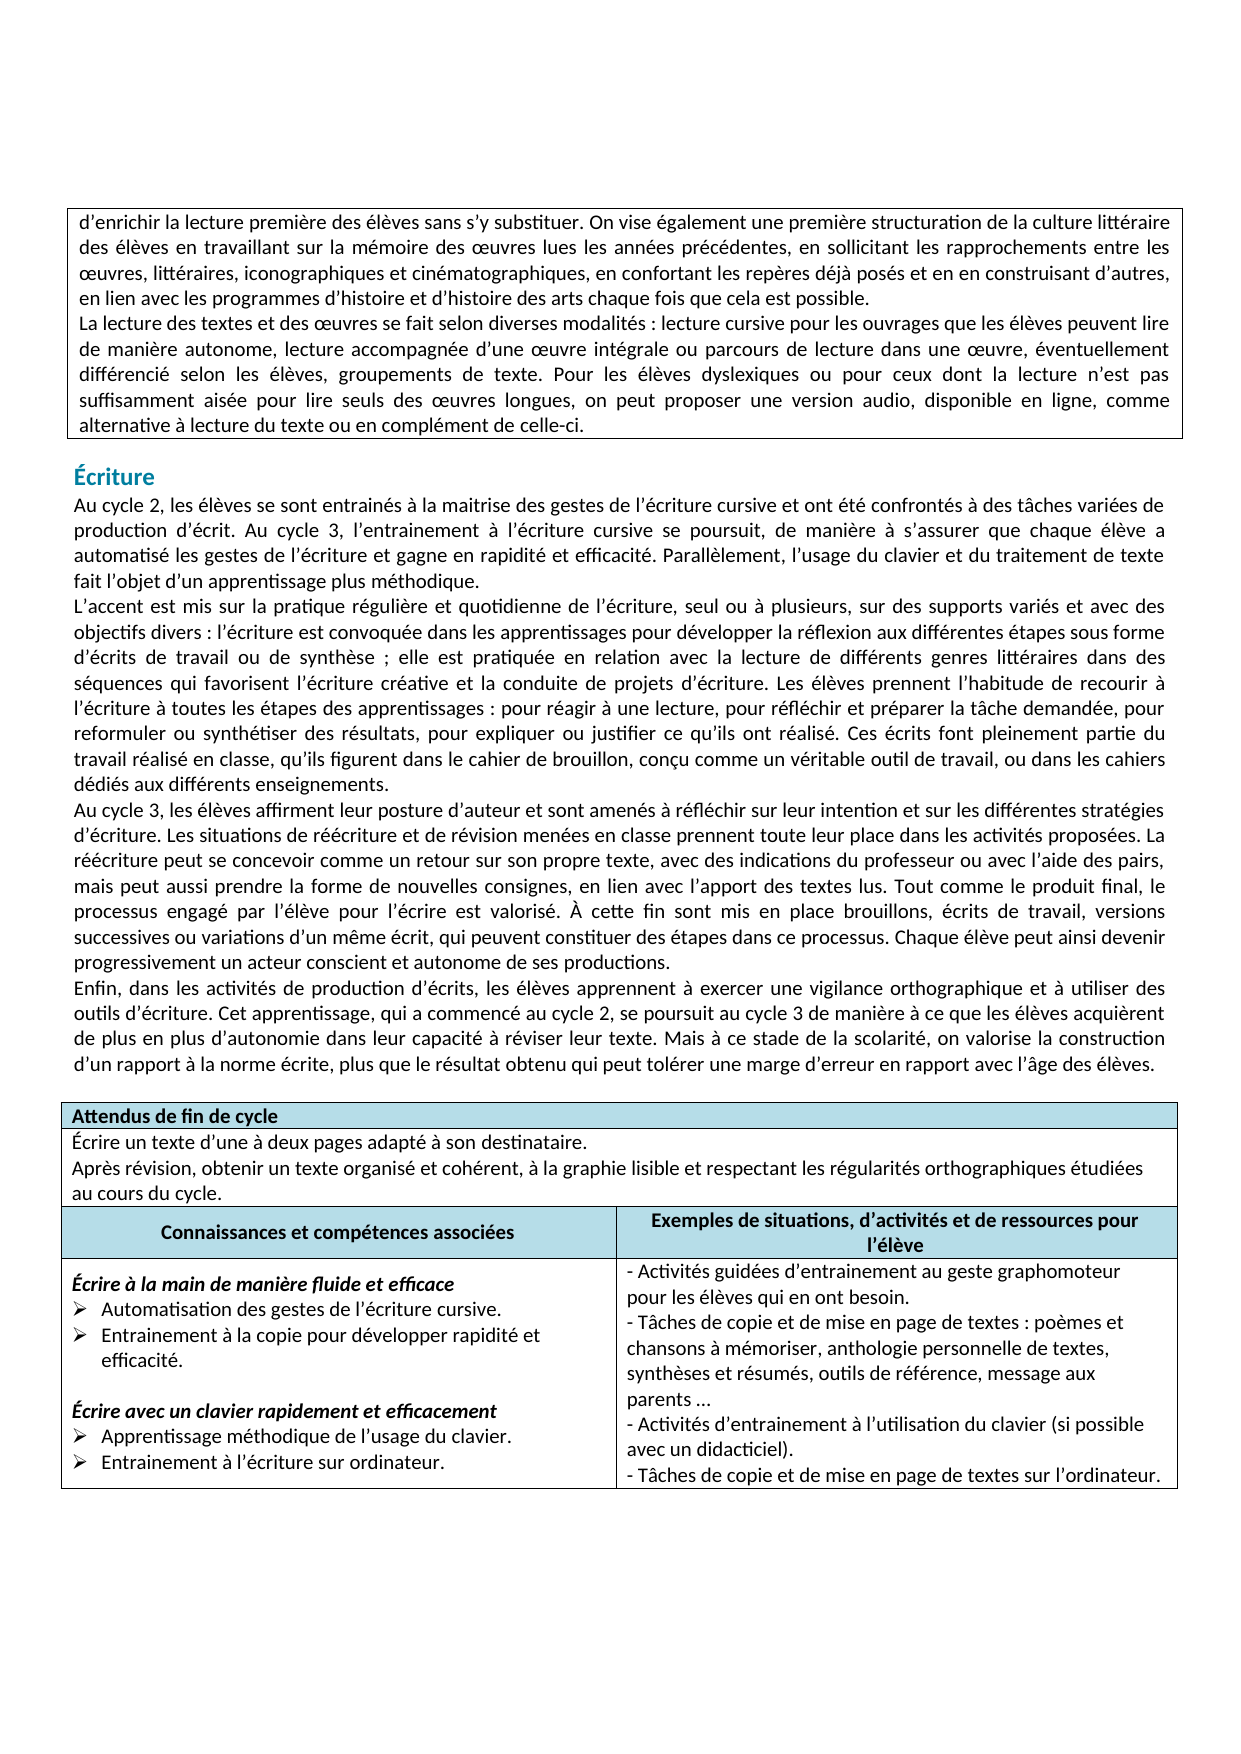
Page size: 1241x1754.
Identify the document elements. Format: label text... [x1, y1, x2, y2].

table_cell Activités guidées d’entrainement au geste graphomoteur pour les élèves qui en ont besoin. Tâches de copie et de mise en page de textes : poèmes et chansons à mémoriser, anthologie personnelle de textes, synthèses et résumés, outils de référence, message aux parents … Activités d’entrainement à l’utilisation du clavier (si possible avec un didacticiel). Tâches de copie et de mise en page de textes sur l’ordinateur. [617, 1259, 1177, 1488]
table_cell Écrire un texte d’une à deux pages adapté à son destinataire. Après révision, obtenir un texte organisé et cohérent, à la graphie lisible et respectant les régularités orthographiques étudiées au cours du cycle. [62, 1129, 1177, 1206]
text La lecture des textes et des œuvres se fait selon diverses modalités : lecture cursive pour les ouvrages que les élèves peuvent lire de manière autonome, lecture accompagnée d’une œuvre intégrale ou parcours de lecture dans une œuvre, éventuellement différencié selon les élèves, groupements de texte. Pour les élèves dyslexiques ou pour ceux dont la lecture n’est pas suffisamment aisée pour lire seuls des œuvres longues, on peut proposer une version audio, disponible en ligne, comme alternative à lecture du texte ou en complément de celle-ci. [79, 311, 1172, 438]
text d’enrichir la lecture première des élèves sans s’y substituer. On vise également une première structuration de la culture littéraire des élèves en travaillant sur la mémoire des œuvres lues les années précédentes, en sollicitant les rapprochements entre les œuvres, littéraires, iconographiques et cinématographiques, en confortant les repères déjà posés et en en construisant d’autres, en lien avec les programmes d’histoire et d’histoire des arts chaque fois que cela est possible. [79, 209, 1172, 311]
text L’accent est mis sur la pratique régulière et quotidienne de l’écriture, seul ou à plusieurs, sur des supports variés et avec des objectifs divers : l’écriture est convoquée dans les apprentissages pour développer la réflexion aux différentes étapes sous forme d’écrits de travail ou de synthèse ; elle est pratiquée en relation avec la lecture de différents genres littéraires dans des séquences qui favorisent l’écriture créative et la conduite de projets d’écriture. Les élèves prennent l’habitude de recourir à l’écriture à toutes les étapes des apprentissages : pour réagir à une lecture, pour réfléchir et préparer la tâche demandée, pour reformuler ou synthétiser des résultats, pour expliquer ou justifier ce qu’ils ont réalisé. Ces écrits font pleinement partie du travail réalisé en classe, qu’ils figurent dans le cahier de brouillon, conçu comme un véritable outil de travail, ou dans les cahiers dédiés aux différents enseignements. [74, 593, 1168, 797]
text Enfin, dans les activités de production d’écrits, les élèves apprennent à exercer une vigilance orthographique et à utiliser des outils d’écriture. Cet apprentissage, qui a commencé au cycle 2, se poursuit au cycle 3 de manière à ce que les élèves acquièrent de plus en plus d’autonomie dans leur capacité à réviser leur texte. Mais à ce stade de la scolarité, on valorise la construction d’un rapport à la norme écrite, plus que le résultat obtenu qui peut tolérer une marge d’erreur en rapport avec l’âge des élèves. [74, 975, 1167, 1076]
subtitle Écriture [74, 461, 1190, 492]
table_cell Écrire à la main de manière fluide et efficace Automatisation des gestes de l’écriture cursive. Entrainement à la copie pour développer rapidité et efficacité. Écrire avec un clavier rapidement et efficacement Apprentissage méthodique de l’usage du clavier. Entrainement à l’écriture sur ordinateur. [62, 1259, 616, 1488]
text Au cycle 2, les élèves se sont entrainés à la maitrise des gestes de l’écriture cursive et ont été confrontés à des tâches variées de production d’écrit. Au cycle 3, l’entrainement à l’écriture cursive se poursuit, de manière à s’assurer que chaque élève a automatisé les gestes de l’écriture et gagne en rapidité et efficacité. Parallèlement, l’usage du clavier et du traitement de texte fait l’objet d’un apprentissage plus méthodique. [74, 492, 1167, 593]
text Au cycle 3, les élèves affirment leur posture d’auteur et sont amenés à réfléchir sur leur intention et sur les différentes stratégies d’écriture. Les situations de réécriture et de révision menées en classe prennent toute leur place dans les activités proposées. La réécriture peut se concevoir comme un retour sur son propre texte, avec des indications du professeur ou avec l’aide des pairs, mais peut aussi prendre la forme de nouvelles consignes, en lien avec l’apport des textes lus. Tout comme le produit final, le processus engagé par l’élève pour l’écrire est valorisé. À cette fin sont mis en place brouillons, écrits de travail, versions successives ou variations d’un même écrit, qui peuvent constituer des étapes dans ce processus. Chaque élève peut ainsi devenir progressivement un acteur conscient et autonome de ses productions. [74, 797, 1168, 975]
table_cell Connaissances et compétences associées [62, 1207, 616, 1258]
table_cell Exemples de situations, d’activités et de ressources pour l’élève [617, 1207, 1177, 1258]
table_header Attendus de fin de cycle [62, 1103, 1177, 1128]
